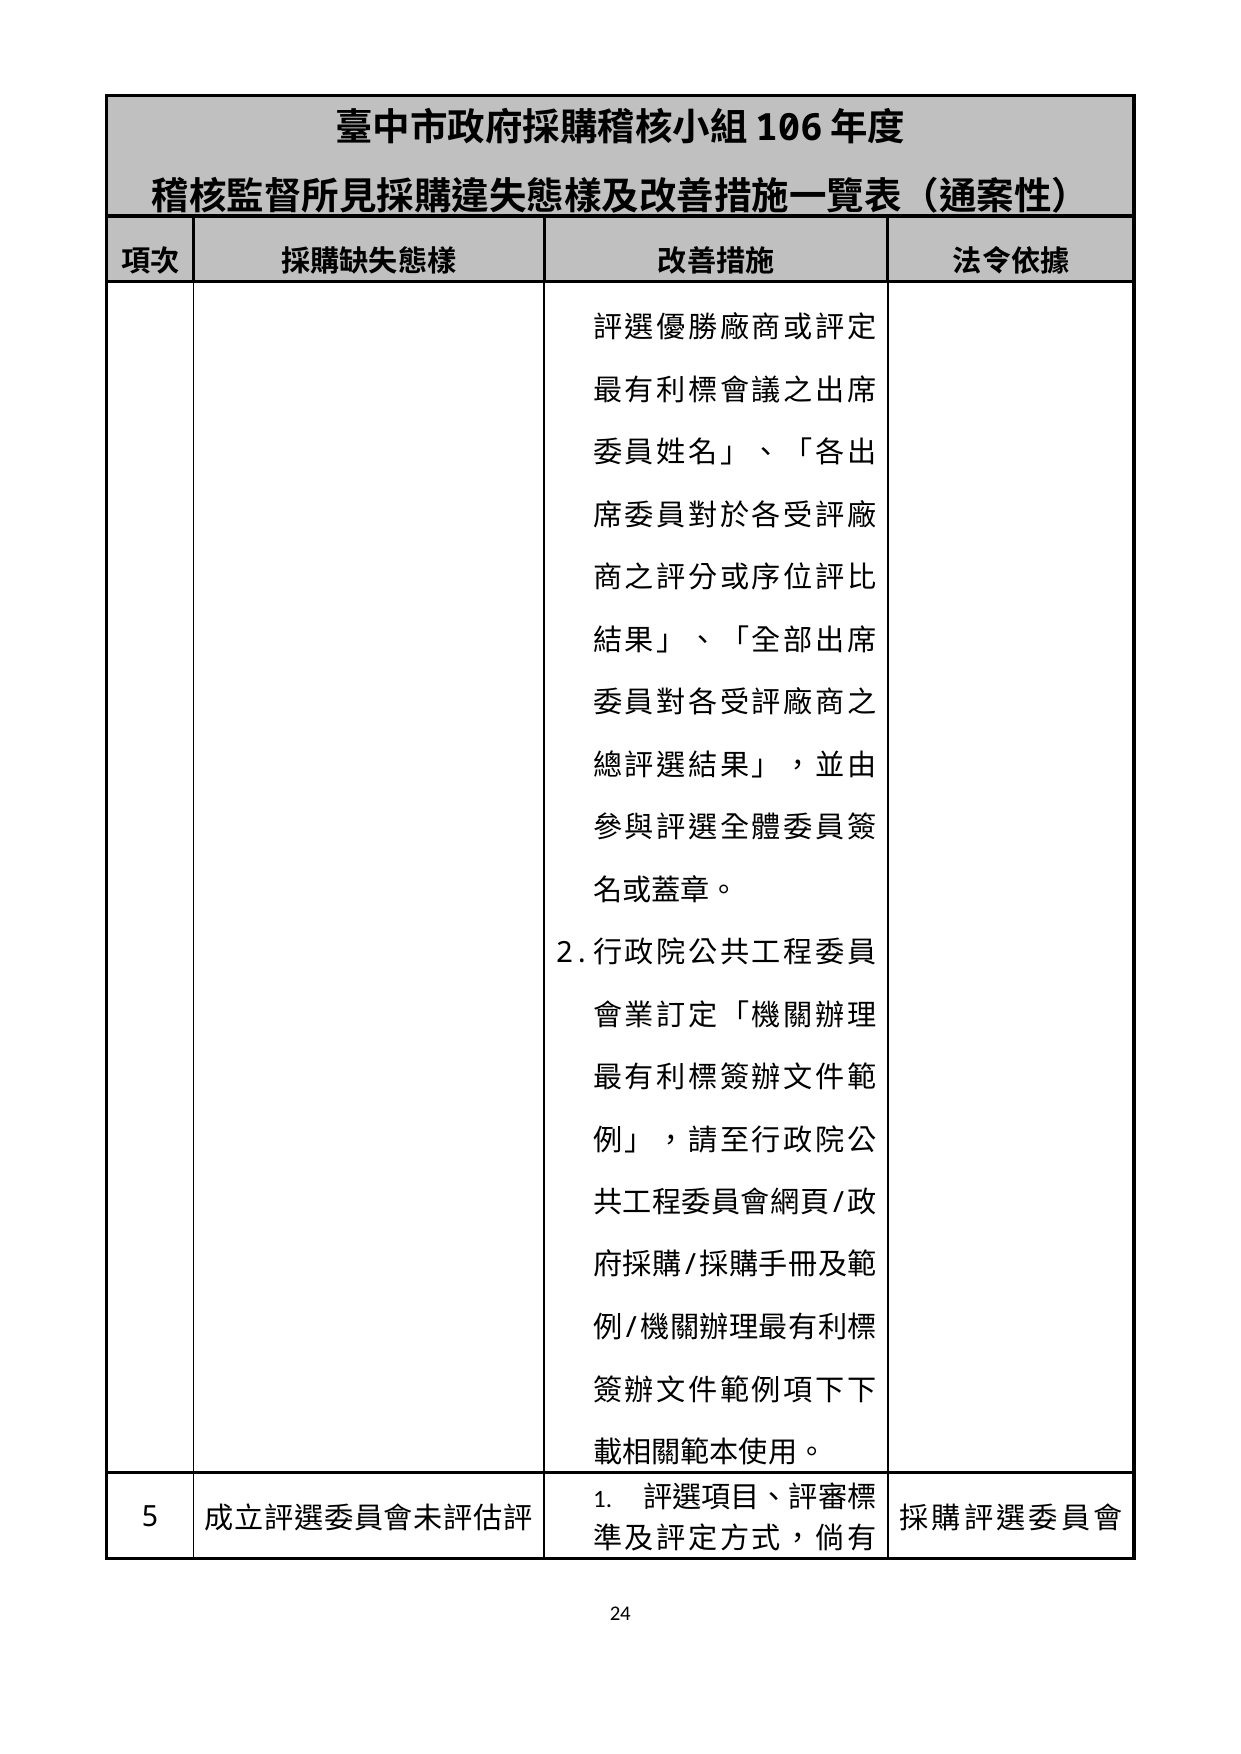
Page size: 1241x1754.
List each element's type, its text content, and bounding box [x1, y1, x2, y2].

table_cell 採購缺失態樣 [195, 218, 543, 280]
table_cell [889, 283, 1132, 1471]
table_cell 採購評選委員會 [889, 1474, 1132, 1557]
table_header 臺中市政府採購稽核小組106年度 稽核監督所見採購違失態樣及改善措施一覽表（通案性） [108, 97, 1132, 214]
table_cell 5 [108, 1474, 193, 1557]
table_cell 成立評選委員會未評估評 [194, 1474, 543, 1557]
table_cell 評選項目、評審標準及評定方式，倘有前例可供參考或條件簡單，而由本機關自行訂定者，建請於簽辦文件敘明依「採購評選委員會組織準則」第3條第2項規定由本機關自行訂定，免召開評選委員會議審定。(簽陳中應敘明適用「有前例或條件簡單」之何種條件，如屬「有前例者」，請敘明相關歷史標案)。 行政院公共工程委員會業訂定「機關辦理最有利標簽辦文件範例」，請至行政院公共工程委員會網頁/政府採購/採購手冊及範例/機關辦理最有利標簽辦文件範例項下下載相關範本使用。 [545, 1474, 887, 1557]
table_cell [108, 283, 193, 1471]
table_cell [194, 283, 543, 1471]
table_cell 改善措施 [546, 218, 886, 280]
table_cell 項次 [108, 218, 192, 280]
table_cell 評選優勝廠商或評定最有利標會議之出席委員姓名」、「各出席委員對於各受評廠商之評分或序位評比結果」、「全部出席委員對各受評廠商之總評選結果」，並由參與評選全體委員簽名或蓋章。 行政院公共工程委員會業訂定「機關辦理最有利標簽辦文件範例」，請至行政院公共工程委員會網頁/政府採購/採購手冊及範例/機關辦理最有利標簽辦文件範例項下下載相關範本使用。 [545, 283, 887, 1471]
table_cell 法令依據 [889, 218, 1132, 280]
